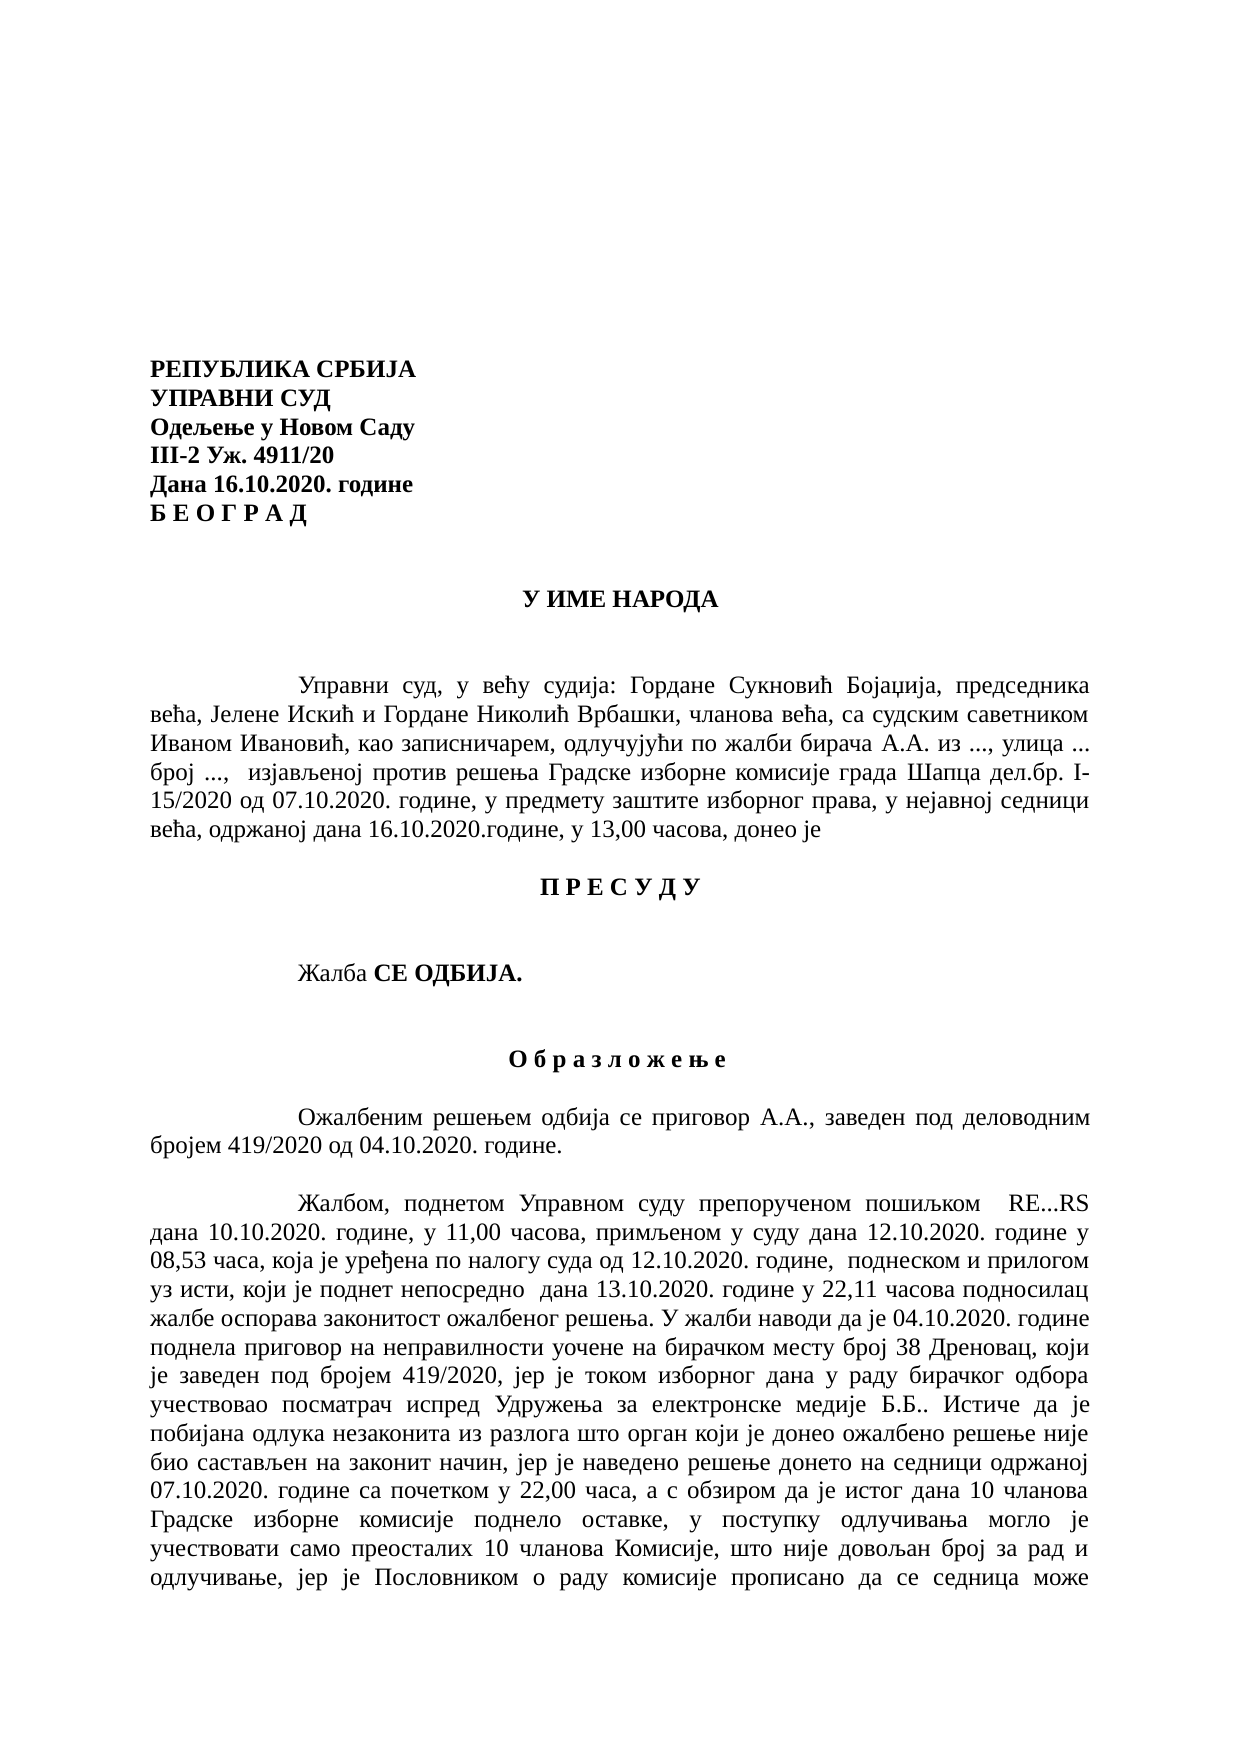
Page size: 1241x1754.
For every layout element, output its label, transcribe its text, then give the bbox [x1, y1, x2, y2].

text УПРАВНИ СУД [150, 383, 1090, 412]
text III-2 Уж. 4911/20 [150, 440, 1090, 469]
text Одељење у Новом Саду [150, 412, 1090, 440]
text РЕПУБЛИКА СРБИЈА [150, 148, 1090, 383]
text У ИМЕ НАРОДА [150, 584, 1090, 613]
text О б р а з л о ж е њ е [150, 1044, 1090, 1073]
text Дана 16.10.2020. године [150, 469, 1090, 498]
text Ожалбеним решењем одбија се приговор А.А., заведен под деловодним бројем 419/2020 од 04.10.2020. године. [150, 1102, 1090, 1159]
text Б Е О Г Р А Д [150, 498, 1090, 527]
text Жалбом, поднетом Управном суду препорученом пошиљком RE...RS дана 10.10.2020. године, у 11,00 часова, примљеном у суду дана 12.10.2020. године у 08,53 часа, која је уређена по налогу суда од 12.10.2020. године, поднеском и прилогом уз исти, који је поднет непосредно дана 13.10.2020. године у 22,11 часова подносилац жалбе оспорава законитост ожалбеног решења. У жалби наводи да је 04.10.2020. године поднела приговор на неправилности уочене на бирачком месту број 38 Дреновац, који је заведен под бројем 419/2020, јер је током изборног дана у раду бирачког одбора учествовао посматрач испред Удружења за електронске медије Б.Б.. Истиче да је побијана одлука незаконита из разлога што орган који је донео ожалбено решење није био састављен на законит начин, јер је наведено решење донето на седници одржаној 07.10.2020. године са почетком у 22,00 часа, а с обзиром да је истог дана 10 чланова Градске изборне комисије поднело оставке, у поступку одлучивања могло је учествовати само преосталих 10 чланова Комисије, што није довољан број за рад и одлучивање, јер је Пословником о раду комисије прописано да се седница може [150, 1188, 1090, 1590]
text Управни суд, у већу судија: Гордане Сукновић Бојаџија, председника већа, Јелене Искић и Гордане Николић Врбашки, чланова већа, са судским саветником Иваном Ивановић, као записничарем, одлучујући по жалби бирача А.А. из ..., улица ... број ..., изјављеној против решења Градске изборне комисије града Шапца дел.бр. I-15/2020 од 07.10.2020. године, у предмету заштите изборног права, у нејавној седници већа, одржаној дана 16.10.2020.године, у 13,00 часова, донео је [150, 670, 1090, 843]
text П Р Е С У Д У [150, 872, 1090, 900]
text Жалба СЕ ОДБИЈА. [150, 958, 1090, 987]
